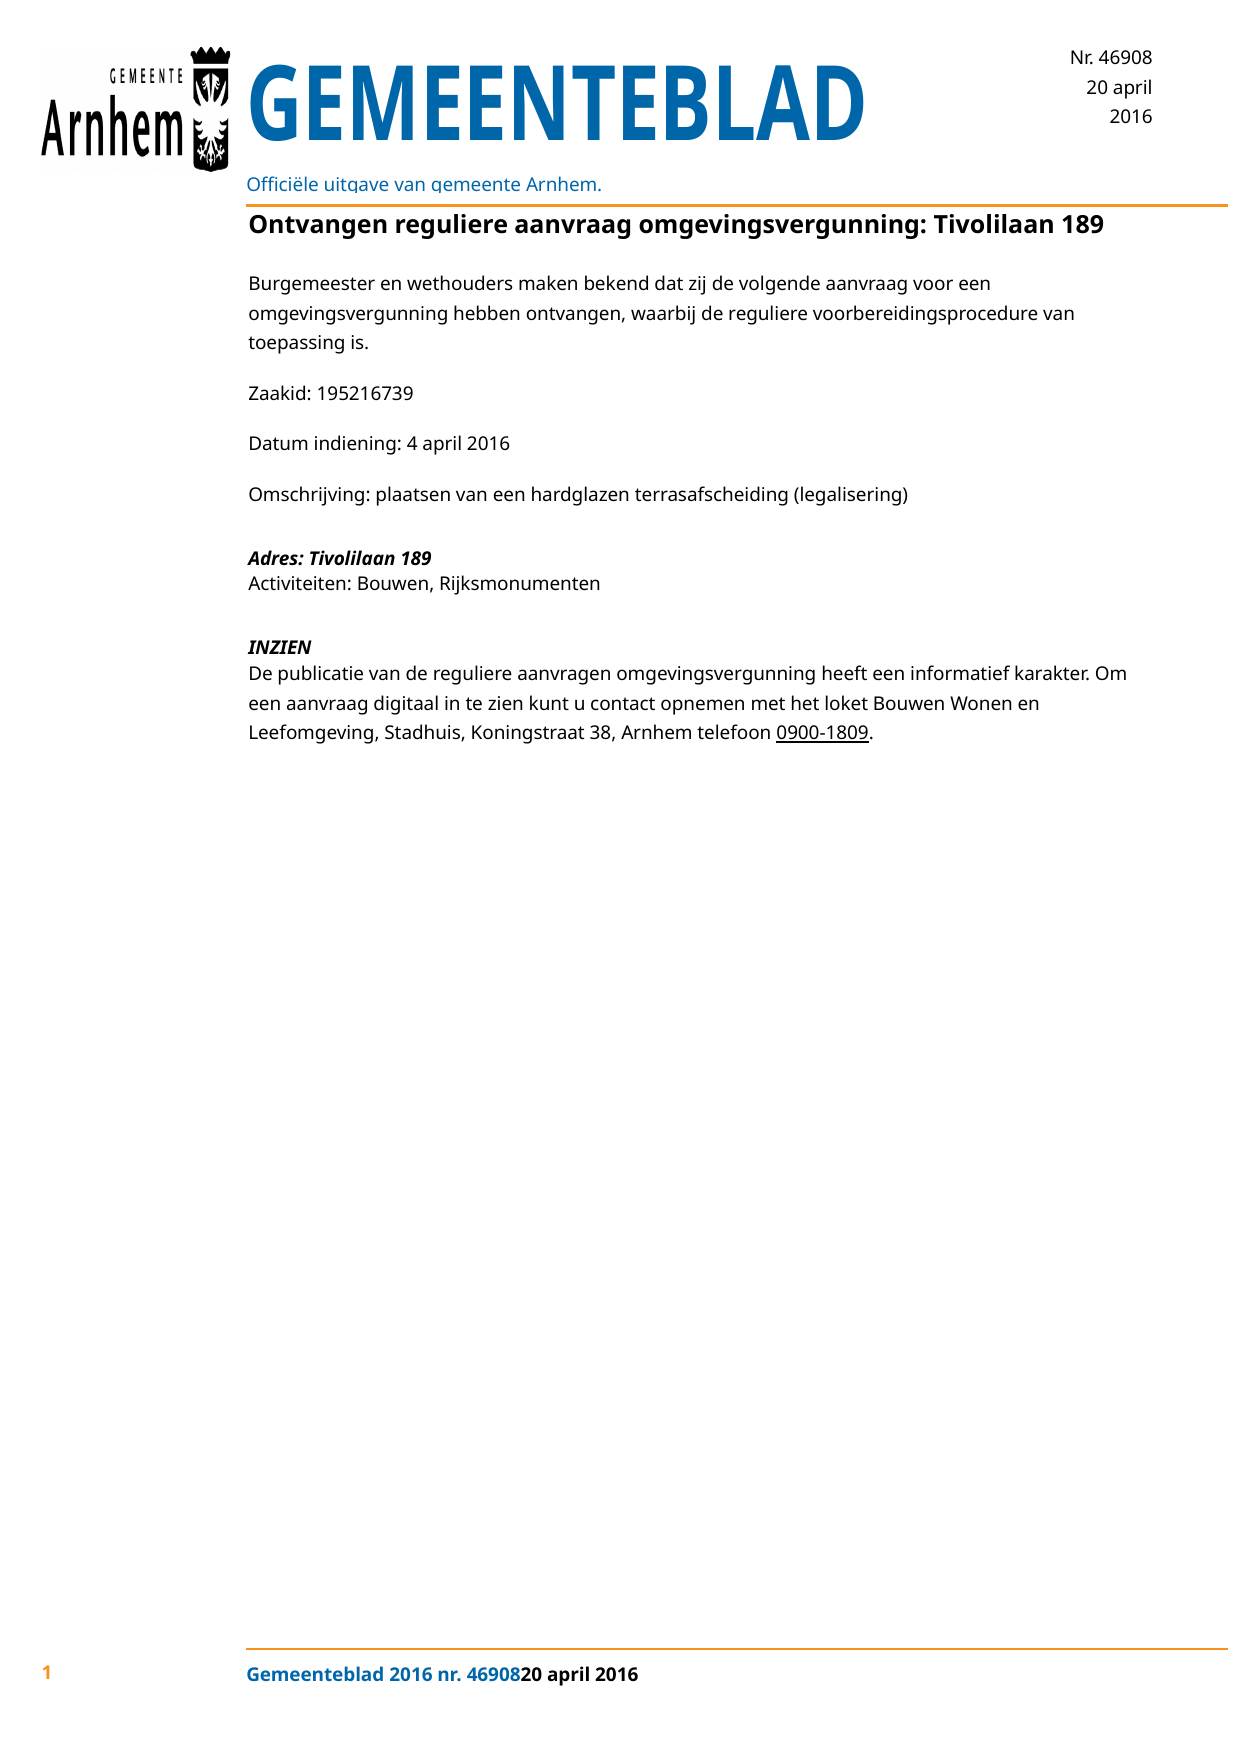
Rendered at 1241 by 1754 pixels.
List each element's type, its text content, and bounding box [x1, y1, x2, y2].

text INZIEN [248, 634, 1152, 660]
text Activiteiten: Bouwen, Rijksmonumenten [248, 570, 1152, 596]
text Adres: Tivolilaan 189 [248, 545, 1152, 570]
text Datum indiening: 4 april 2016 [248, 430, 1152, 456]
text Omschrijving: plaatsen van een hardglazen terrasafscheiding (legalisering) [248, 481, 1152, 506]
text Burgemeester en wethouders maken bekend dat zij de volgende aanvraag voor een omgevingsvergunning hebben ontvangen, waarbij de reguliere voorbereidingsprocedure van toepassing is. [248, 270, 1152, 355]
text Zaakid: 195216739 [248, 380, 1152, 406]
picture [41, 47, 231, 172]
text De publicatie van de reguliere aanvragen omgevingsvergunning heeft een informatief karakter. Om een aanvraag digitaal in te zien kunt u contact opnemen met het loket Bouwen Wonen en Leefomgeving, Stadhuis, Koningstraat 38, Arnhem telefoon 0900-1809. [248, 660, 1152, 745]
text Ontvangen reguliere aanvraag omgevingsvergunning: Tivolilaan 189 [248, 207, 1152, 241]
